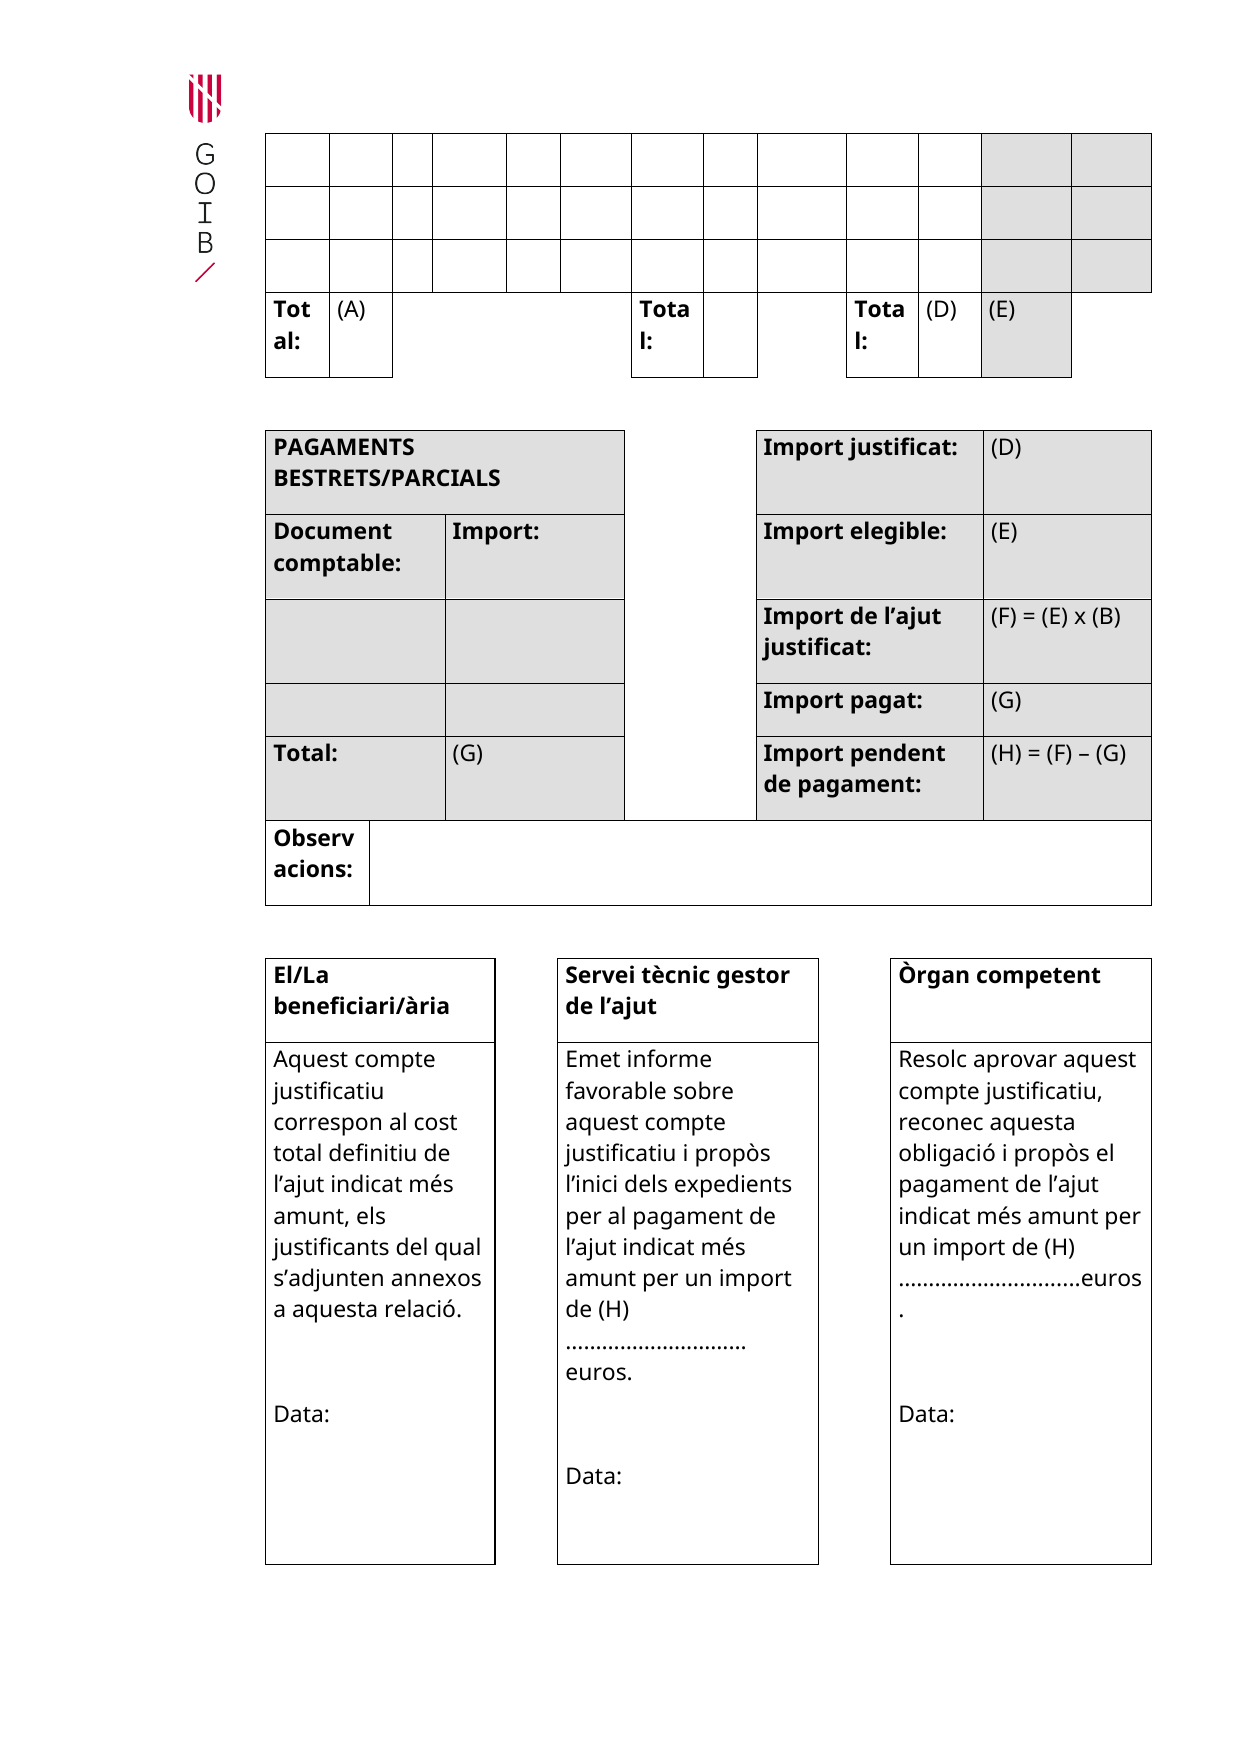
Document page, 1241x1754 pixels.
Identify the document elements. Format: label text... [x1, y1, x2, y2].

table_cell [704, 240, 757, 292]
table_cell Import pagat: [757, 684, 983, 736]
table_header [819, 958, 890, 1042]
table_cell [919, 187, 981, 239]
table_cell (E) [984, 515, 1151, 598]
table_cell [758, 134, 846, 186]
table_cell [632, 187, 703, 239]
table_cell Aquest compte justificatiu correspon al cost total definitiu de l’ajut indicat més amunt, els justificants del qual s’adjunten annexos a aquesta relació. Data: [266, 1043, 494, 1564]
table_cell [330, 187, 392, 239]
table_cell Resolc aprovar aquest compte justificatiu, reconec aquesta obligació i propòs el pagament de l’ajut indicat més amunt per un import de (H)………………............euros. Data: [891, 1043, 1151, 1564]
table_header Òrgan competent [891, 959, 1151, 1042]
table_cell [625, 514, 756, 598]
table_header Servei tècnic gestor de l’ajut [558, 959, 818, 1042]
table_cell Observacions: [266, 821, 369, 905]
table_cell [507, 134, 560, 186]
table_cell [758, 293, 846, 377]
table_header [625, 430, 756, 514]
table_cell Import elegible: [757, 515, 983, 598]
table_cell [561, 134, 631, 186]
table_cell [496, 1042, 557, 1564]
table_cell [507, 187, 560, 239]
table_cell [433, 187, 506, 239]
table_cell Import: [446, 515, 624, 598]
table_cell [625, 599, 756, 683]
table_cell Total: [847, 293, 918, 377]
table_cell [561, 187, 631, 239]
table_cell [330, 240, 392, 292]
table_cell [982, 134, 1071, 186]
table_cell [266, 134, 329, 186]
table_cell [330, 134, 392, 186]
table_cell (A) [330, 293, 392, 377]
table_cell [1072, 293, 1152, 377]
table_cell (F) = (E) x (B) [984, 600, 1151, 683]
picture [160, 51, 250, 313]
table_cell [758, 240, 846, 292]
table_cell Emet informe favorable sobre aquest compte justificatiu i propòs l’inici dels expedients per al pagament de l’ajut indicat més amunt per un import de (H) ………………………… euros. Data: [558, 1043, 818, 1564]
table_cell [1072, 240, 1151, 292]
table_cell [266, 240, 329, 292]
table_cell [632, 134, 703, 186]
table_header [496, 958, 557, 1042]
table_cell Import de l’ajut justificat: [757, 600, 983, 683]
table_cell [982, 187, 1071, 239]
table_header PAGAMENTS BESTRETS/PARCIALS [266, 431, 624, 514]
table_cell [266, 684, 445, 736]
table_header (D) [984, 431, 1151, 514]
table_cell [561, 240, 631, 292]
table_cell Import pendent de pagament: [757, 737, 983, 820]
table_cell [266, 600, 445, 683]
table_cell Total: [632, 293, 703, 377]
table_cell (D) [919, 293, 981, 377]
table_cell Document comptable: [266, 515, 445, 598]
table_cell (G) [446, 737, 624, 820]
table_cell (H) = (F) – (G) [984, 737, 1151, 820]
table_cell (G) [984, 684, 1151, 736]
table_cell [393, 293, 432, 377]
table_cell [446, 600, 624, 683]
table_cell [433, 240, 506, 292]
table_cell [560, 293, 631, 377]
table_cell [919, 134, 981, 186]
table_cell [393, 240, 432, 292]
table_cell (E) [982, 293, 1071, 377]
table_cell [704, 187, 757, 239]
table_cell [819, 1042, 890, 1564]
table_cell [432, 293, 507, 377]
table_cell [393, 187, 432, 239]
table_cell Total: [266, 737, 445, 820]
table_cell [919, 240, 981, 292]
table_cell [982, 240, 1071, 292]
table_cell [266, 187, 329, 239]
table_cell [847, 187, 918, 239]
table_cell [1072, 187, 1151, 239]
table_cell [370, 821, 1151, 905]
table_cell Total: [266, 293, 329, 377]
table_cell [847, 240, 918, 292]
table_cell [1072, 134, 1151, 186]
table_cell [704, 134, 757, 186]
table_cell [393, 134, 432, 186]
table_cell [704, 293, 757, 377]
table_header El/La beneficiari/ària [266, 959, 494, 1042]
table_header Import justificat: [757, 431, 983, 514]
table_cell [758, 187, 846, 239]
table_cell [625, 736, 756, 820]
table_cell [433, 134, 506, 186]
table_cell [625, 683, 756, 736]
table_cell [446, 684, 624, 736]
table_cell [507, 240, 560, 292]
table_cell [632, 240, 703, 292]
table_cell [507, 293, 560, 377]
table_cell [847, 134, 918, 186]
